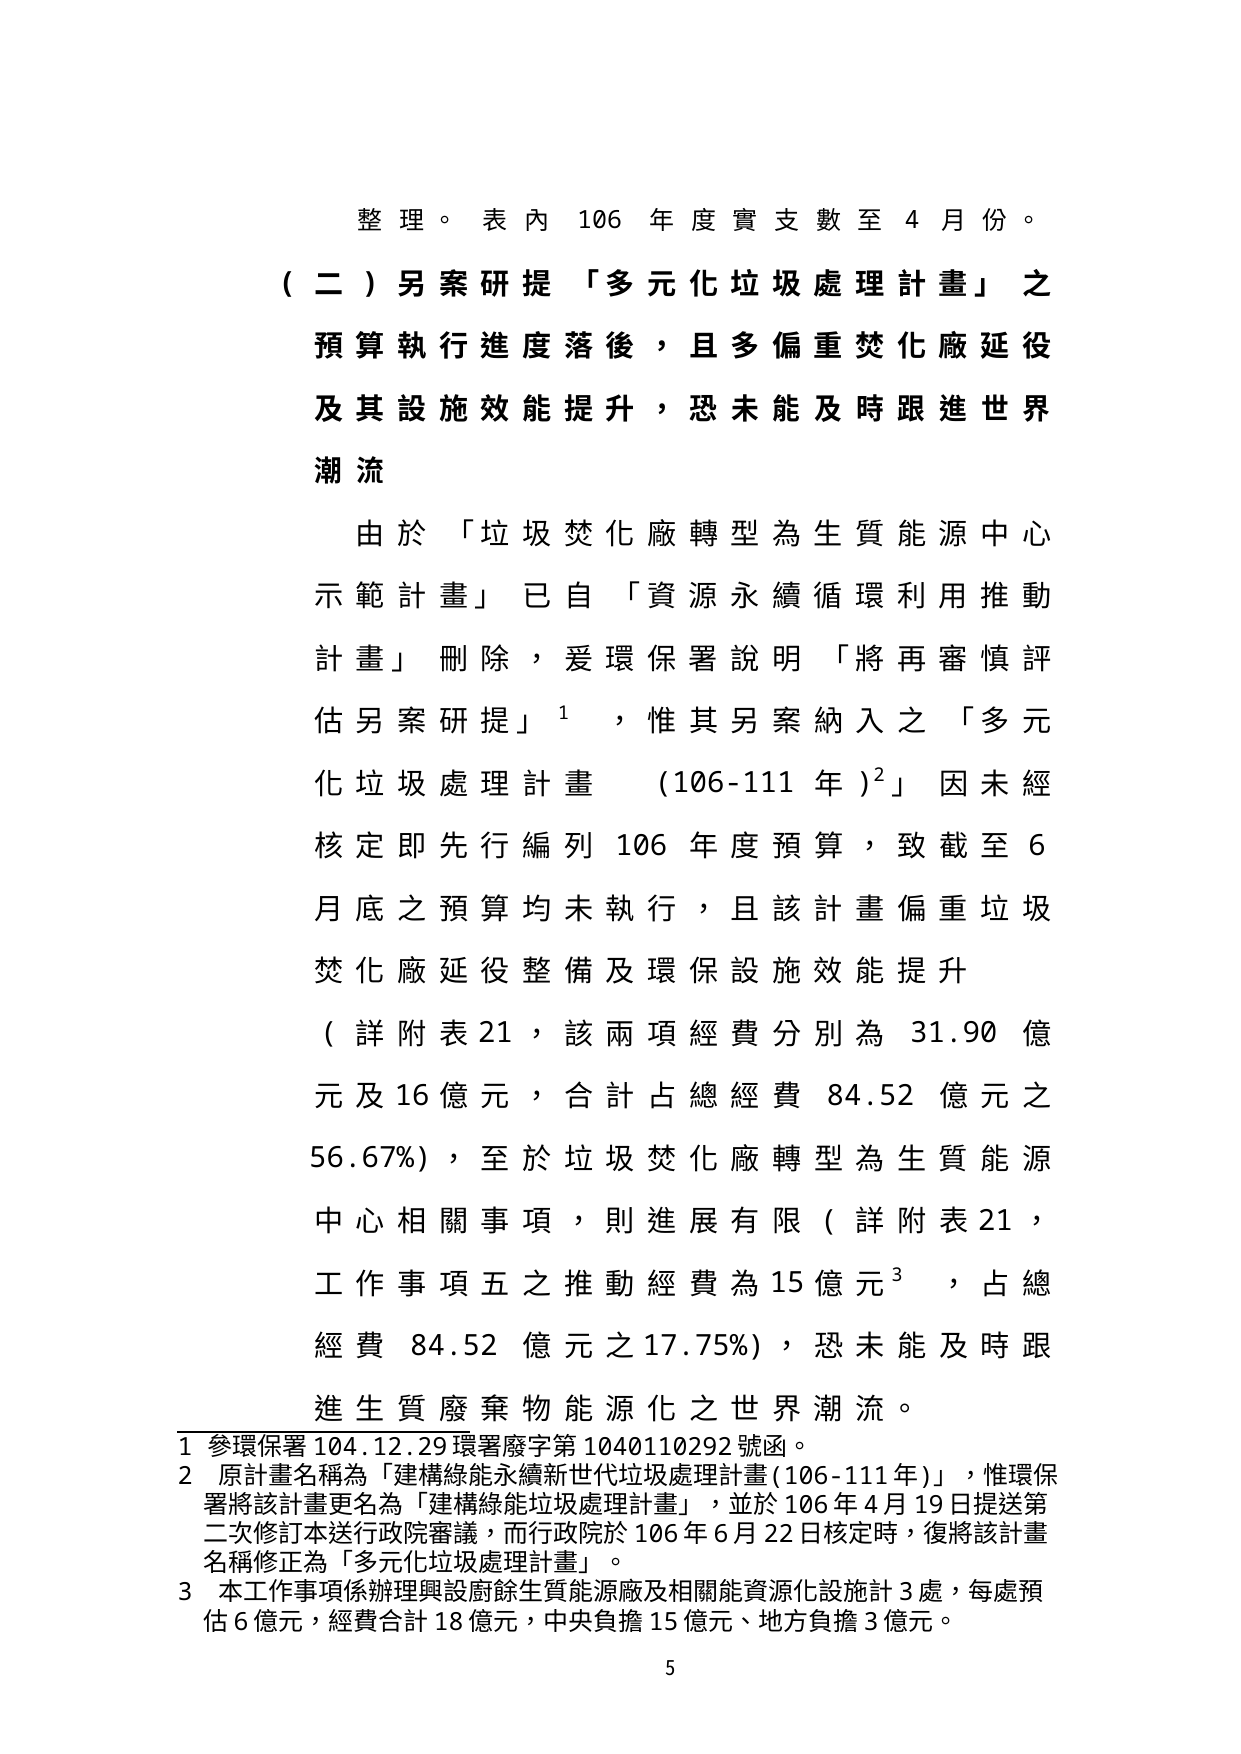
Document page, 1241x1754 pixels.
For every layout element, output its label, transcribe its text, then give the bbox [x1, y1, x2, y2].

text 參環保署104.12.29環署廢字第1040110292號函。 [177, 1432, 1063, 1461]
text 本工作事項係辦理興設廚餘生質能源廠及相關能資源化設施計3處，每處預估6億元，經費合計18億元，中央負擔15億元、地方負擔3億元。 [177, 1577, 1063, 1636]
text 整理。表內106年度實支數至4月份。 [109, 177, 1058, 240]
text (二)另案研提「多元化垃圾處理計畫」之預算執行進度落後，且多偏重焚化廠延役及其設施效能提升，恐未能及時跟進世界潮流 [242, 240, 1058, 490]
text 由於「垃圾焚化廠轉型為生質能源中心示範計畫」已自「資源永續循環利用推動計畫」刪除，爰環保署說明「將再審慎評估另案研提」，惟其另案納入之「多元化垃圾處理計畫 (106-111年)」因未經核定即先行編列106年度預算，致截至6月底之預算均未執行，且該計畫偏重垃圾焚化廠延役整備及環保設施效能提升 (詳附表21，該兩項經費分別為31.90億元及16億元，合計占總經費84.52億元之56.67%)，至於垃圾焚化廠轉型為生質能源中心相關事項，則進展有限(詳附表21，工作事項五之推動經費為15億元，占總經費84.52億元之17.75%)，恐未能及時跟進生質廢棄物能源化之世界潮流。 [271, 490, 1058, 1427]
text 原計畫名稱為「建構綠能永續新世代垃圾處理計畫(106-111年)」，惟環保署將該計畫更名為「建構綠能垃圾處理計畫」，並於106年4月19日提送第二次修訂本送行政院審議，而行政院於106年6月22日核定時，復將該計畫名稱修正為「多元化垃圾處理計畫」。 [177, 1461, 1063, 1577]
